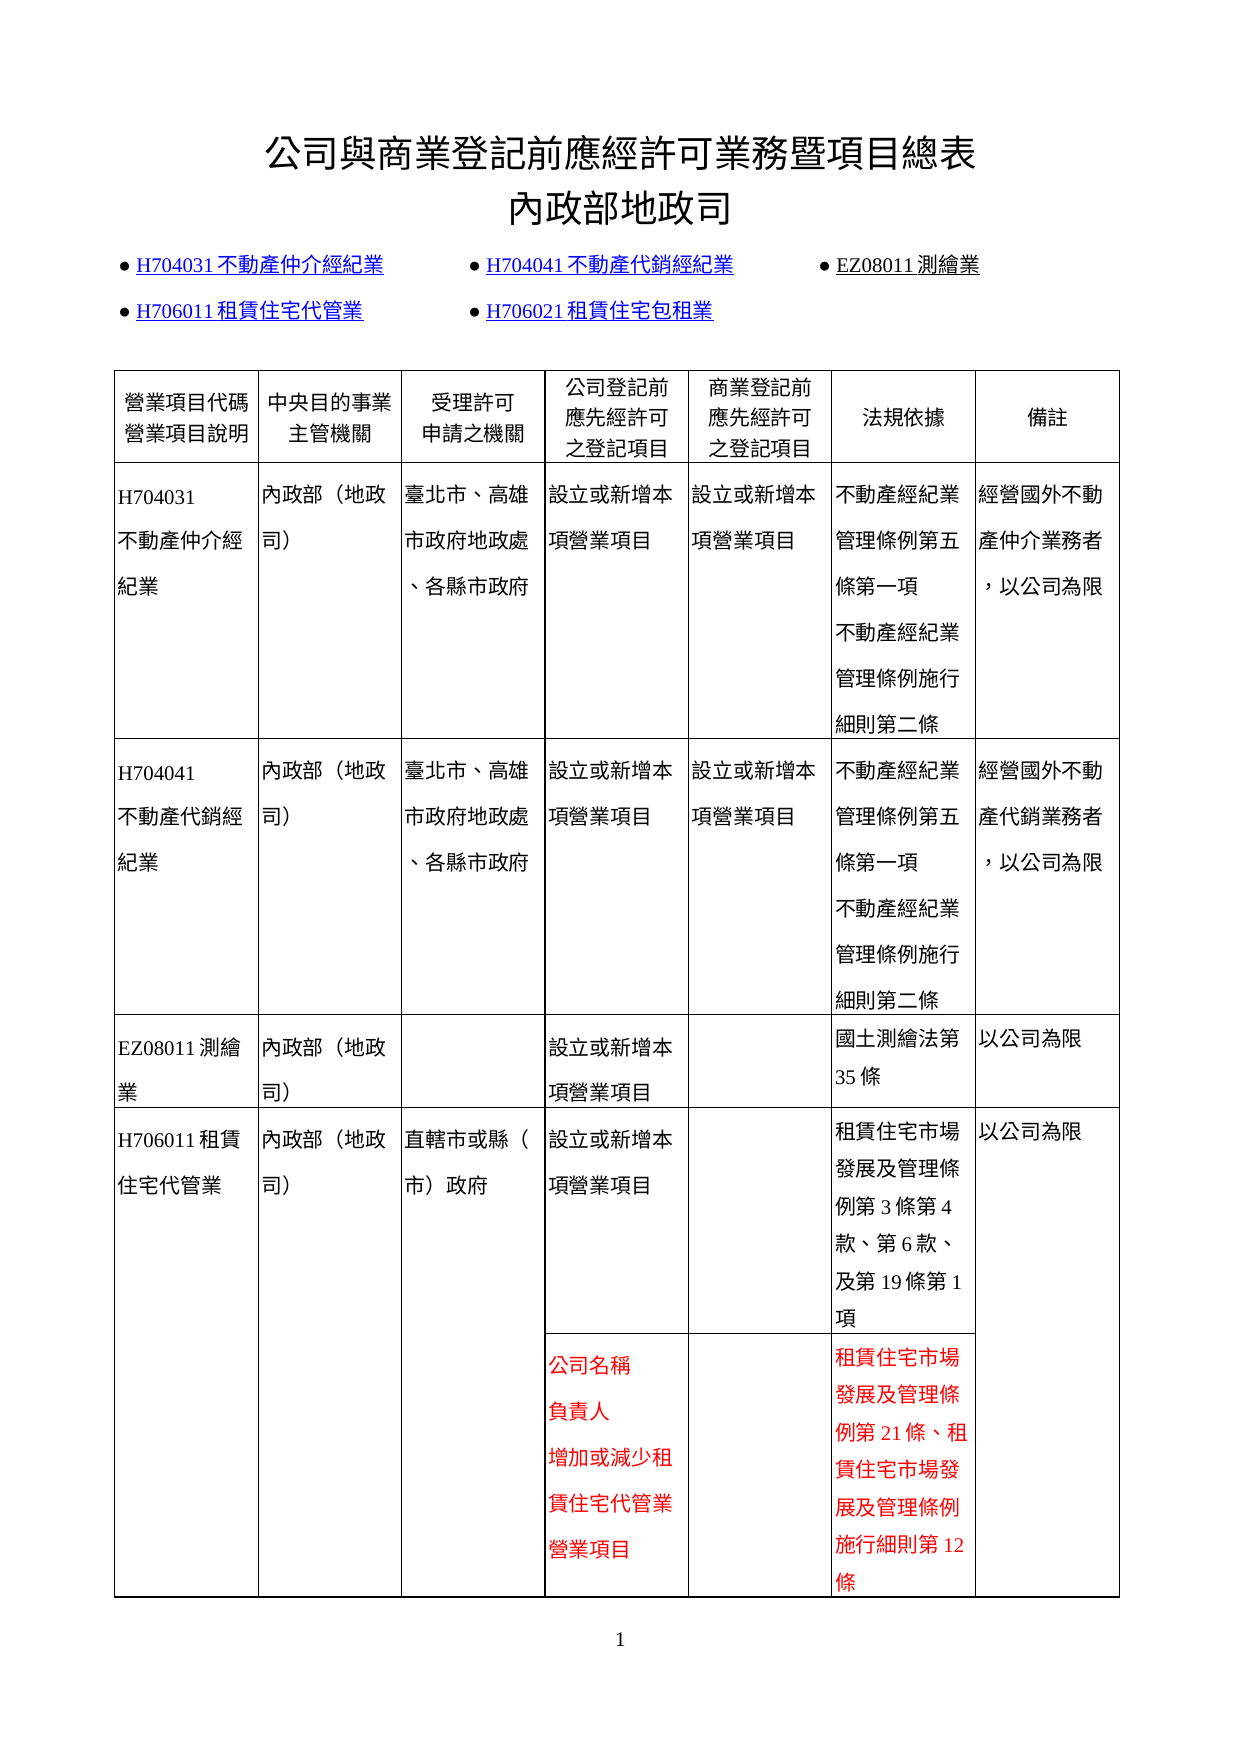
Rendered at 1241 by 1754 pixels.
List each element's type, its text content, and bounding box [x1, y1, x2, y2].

table_cell [689, 1015, 831, 1107]
text ● H704031不動產仲介經紀業 ● H704041不動產代銷經紀業 ● EZ08011測繪業 [118, 233, 1122, 279]
table_cell 租賃住宅市場發展及管理條例第21條、租賃住宅市場發展及管理條例施行細則第12條 [832, 1334, 975, 1596]
table_cell 內政部（地政司） [259, 739, 401, 1014]
table_cell [689, 1334, 831, 1596]
table_cell 以公司為限 [976, 1015, 1119, 1107]
text ● H706011租賃住宅代管業 ● H706021租賃住宅包租業 [118, 279, 1122, 324]
table_cell 內政部（地政司） [259, 1108, 401, 1596]
table_cell 設立或新增本項營業項目 [546, 739, 688, 1014]
table_header 商業登記前 應先經許可 之登記項目 [689, 371, 831, 462]
table_cell 內政部（地政司） [259, 1015, 401, 1107]
table_cell 臺北市、高雄市政府地政處、各縣市政府 [402, 739, 544, 1014]
table_header 公司登記前 應先經許可 之登記項目 [546, 371, 688, 462]
text 內政部地政司 [118, 179, 1122, 233]
table_cell H704031 不動產仲介經紀業 [115, 463, 258, 738]
table_cell 經營國外不動產代銷業務者，以公司為限 [976, 739, 1119, 1014]
table_cell H704041 不動產代銷經紀業 [115, 739, 258, 1014]
table_cell 設立或新增本項營業項目 [689, 463, 831, 738]
table_cell 臺北市、高雄市政府地政處、各縣市政府 [402, 463, 544, 738]
table_cell 設立或新增本項營業項目 [689, 739, 831, 1014]
table_cell 不動產經紀業管理條例第五條第一項 不動產經紀業管理條例施行細則第二條 [832, 463, 975, 738]
table_cell 經營國外不動產仲介業務者，以公司為限 [976, 463, 1119, 738]
table_header 法規依據 [832, 371, 975, 462]
table_cell 設立或新增本項營業項目 [546, 1108, 688, 1333]
table_cell EZ08011測繪業 [115, 1015, 258, 1107]
table_cell 內政部（地政司） [259, 463, 401, 738]
table_cell 以公司為限 [976, 1108, 1119, 1596]
table_header 中央目的事業主管機關 [259, 371, 401, 462]
table_cell 設立或新增本項營業項目 [546, 463, 688, 738]
table_cell H706011租賃住宅代管業 [115, 1108, 258, 1596]
table_cell 設立或新增本項營業項目 [546, 1015, 688, 1107]
table_cell 國土測繪法第35條 [832, 1015, 975, 1107]
table_cell [402, 1015, 544, 1107]
table_cell 公司名稱 負責人 增加或減少租賃住宅代管業營業項目 [546, 1334, 688, 1596]
table_header 備註 [976, 371, 1119, 462]
table_cell 直轄市或縣（市）政府 [402, 1108, 544, 1596]
table_header 受理許可 申請之機關 [402, 371, 544, 462]
table_cell 租賃住宅市場發展及管理條例第3條第4款、第6款、及第19條第1項 [832, 1108, 975, 1333]
table_cell [689, 1108, 831, 1333]
table_header 營業項目代碼 營業項目說明 [115, 371, 258, 462]
table_cell 不動產經紀業管理條例第五條第一項 不動產經紀業管理條例施行細則第二條 [832, 739, 975, 1014]
